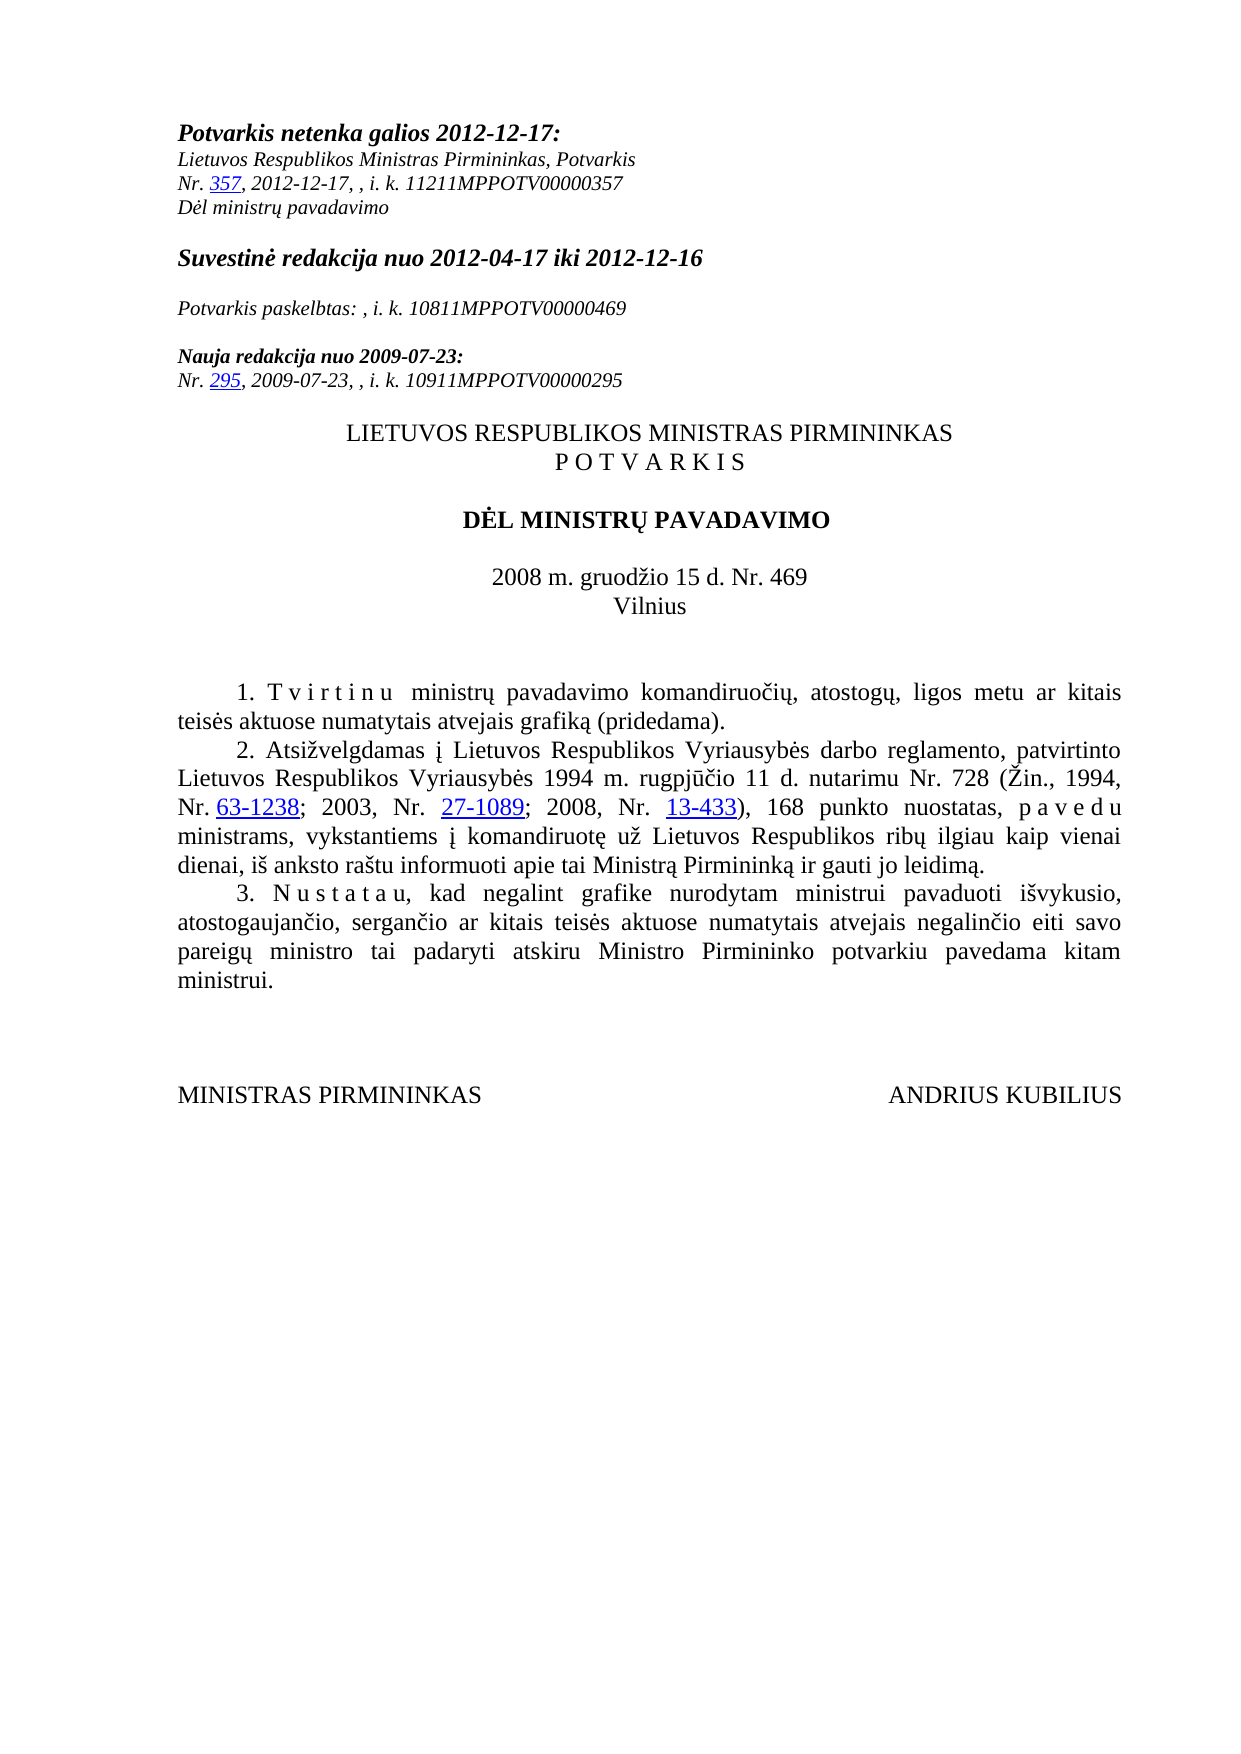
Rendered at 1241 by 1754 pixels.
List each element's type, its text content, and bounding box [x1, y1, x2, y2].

text LIETUVOS RESPUBLIKOS MINISTRAS PIRMININKAS [177, 418, 1122, 447]
text Nauja redakcija nuo 2009-07-23: [177, 344, 1122, 368]
text Nr. 357, 2012-12-17, , i. k. 11211MPPOTV00000357 [177, 171, 1122, 195]
text 2008 m. gruodžio 15 d. Nr. 469 [177, 562, 1122, 591]
text Dėl ministrų pavadavimo [177, 195, 1122, 219]
text Nr. 295, 2009-07-23, , i. k. 10911MPPOTV00000295 [177, 368, 1122, 392]
text 3. Nustatau, kad negalint grafike nurodytam ministrui pavaduoti išvykusio, atostogaujančio, sergančio ar kitais teisės aktuose numatytais atvejais negalinčio eiti savo pareigų ministro tai padaryti atskiru Ministro Pirmininko potvarkiu pavedama kitam ministrui. [177, 878, 1122, 993]
text Lietuvos Respublikos Ministras Pirmininkas, Potvarkis [177, 147, 1122, 171]
text 2. Atsižvelgdamas į Lietuvos Respublikos Vyriausybės darbo reglamento, patvirtinto Lietuvos Respublikos Vyriausybės 1994 m. rugpjūčio 11 d. nutarimu Nr. 728 (Žin., 1994, Nr. 63-1238; 2003, Nr. 27-1089; 2008, Nr. 13-433), 168 punkto nuostatas, pavedu ministrams, vykstantiems į komandiruotę už Lietuvos Respublikos ribų ilgiau kaip vienai dienai, iš anksto raštu informuoti apie tai Ministrą Pirmininką ir gauti jo leidimą. [177, 735, 1122, 878]
text Potvarkis netenka galios 2012-12-17: [177, 118, 1122, 147]
text DĖL ministrų pavadavimo [177, 505, 1122, 533]
text Vilnius [177, 591, 1122, 620]
text Potvarkis paskelbtas: , i. k. 10811MPPOTV00000469 [177, 296, 1122, 320]
text Suvestinė redakcija nuo 2012-04-17 iki 2012-12-16 [177, 243, 1122, 272]
text POTVARKIS [177, 447, 1122, 476]
text 1. Tvirtinu ministrų pavadavimo komandiruočių, atostogų, ligos metu ar kitais teisės aktuose numatytais atvejais grafiką (pridedama). [177, 677, 1122, 735]
text MINISTRAS PIRMININKAS ANDRIUS KUBILIUS [177, 1080, 1122, 1108]
